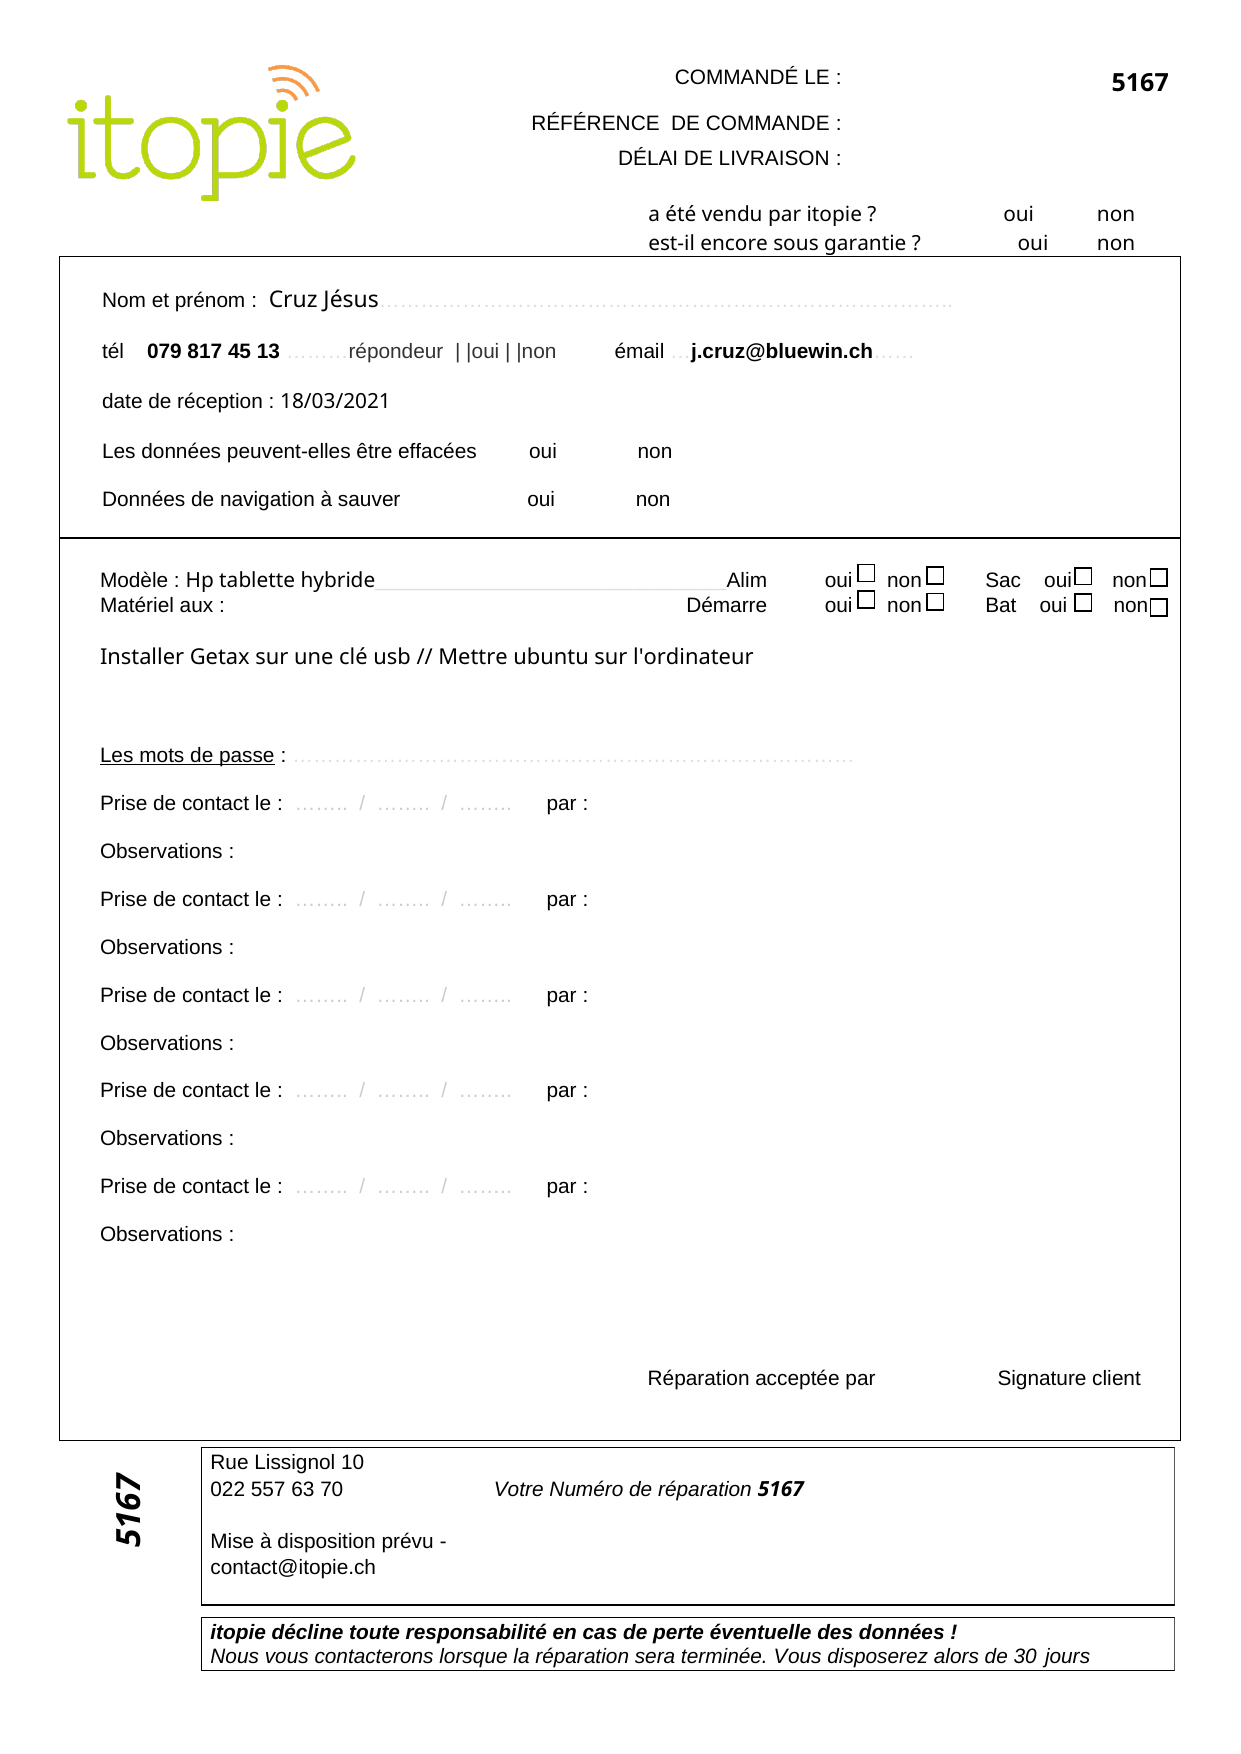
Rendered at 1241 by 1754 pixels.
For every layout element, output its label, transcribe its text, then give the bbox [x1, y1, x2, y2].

text Installer Getax sur une clé usb // Mettre ubuntu sur l'ordinateur [60, 638, 1180, 671]
text Prise de contact le : …….. / …….. / …….. par : [60, 979, 1180, 1006]
picture [67, 65, 356, 201]
table_header 5167 [59, 1441, 195, 1677]
text Modèle : Hp tablette hybride Alim oui non Sac oui non [948, 562, 1180, 590]
text Observations : [60, 1027, 1180, 1054]
table_cell [847, 140, 1180, 175]
text date de réception : 18/03/2021 [60, 383, 1180, 415]
text Prise de contact le : …….. / …….. / …….. par : [60, 883, 1180, 911]
text Réparation acceptée par Signature client [60, 1363, 1180, 1390]
table_cell DÉLAI DE LIVRAISON : [490, 140, 847, 175]
text Matériel aux : Démarre oui non Bat oui non [60, 590, 1180, 617]
table_header Rue Lissignol 10 022 557 63 70 Votre Numéro de réparation 5167 Mise à disposition prévu - contact@itopie.ch [195, 1441, 1180, 1611]
text Données de navigation à sauver oui non [60, 484, 1180, 511]
text Modèle : Hp tablette hybride Alim oui non Sac oui non [60, 562, 856, 590]
table_cell itopie décline toute responsabilité en cas de perte éventuelle des données ! Nous vous contacterons lorsque la réparation sera terminée. Vous disposerez alors de 30 jours [195, 1611, 1180, 1677]
text Les données peuvent-elles être effacées oui non [60, 436, 1180, 463]
text Nom et prénom : Cruz Jésus……………………………………………………………………….. [60, 280, 1180, 314]
table_header COMMANDÉ LE : [490, 59, 847, 104]
text Les mots de passe : ……………………………………………………………………… [60, 740, 1180, 767]
text Observations : [60, 931, 1180, 958]
text a été vendu par itopie ? oui non [59, 199, 1181, 228]
table_header 5167 [847, 59, 1180, 104]
text tél 079 817 45 13 ………répondeur | |oui | |non émail …j.cruz@bluewin.ch…… [60, 335, 1180, 362]
text Observations : [60, 1123, 1180, 1150]
text Observations : [60, 836, 1180, 863]
table_cell RÉFÉRENCE DE COMMANDE : [490, 105, 847, 140]
text Modèle : Hp tablette hybride Alim oui non Sac oui non [879, 562, 925, 590]
text est-il encore sous garantie ? oui non [59, 228, 1181, 256]
text Prise de contact le : …….. / …….. / …….. par : [60, 788, 1180, 815]
text Prise de contact le : …….. / …….. / …….. par : [60, 1171, 1180, 1198]
text Prise de contact le : …….. / …….. / …….. par : [60, 1075, 1180, 1102]
text Observations : [60, 1219, 1180, 1246]
table_cell [847, 105, 1180, 140]
